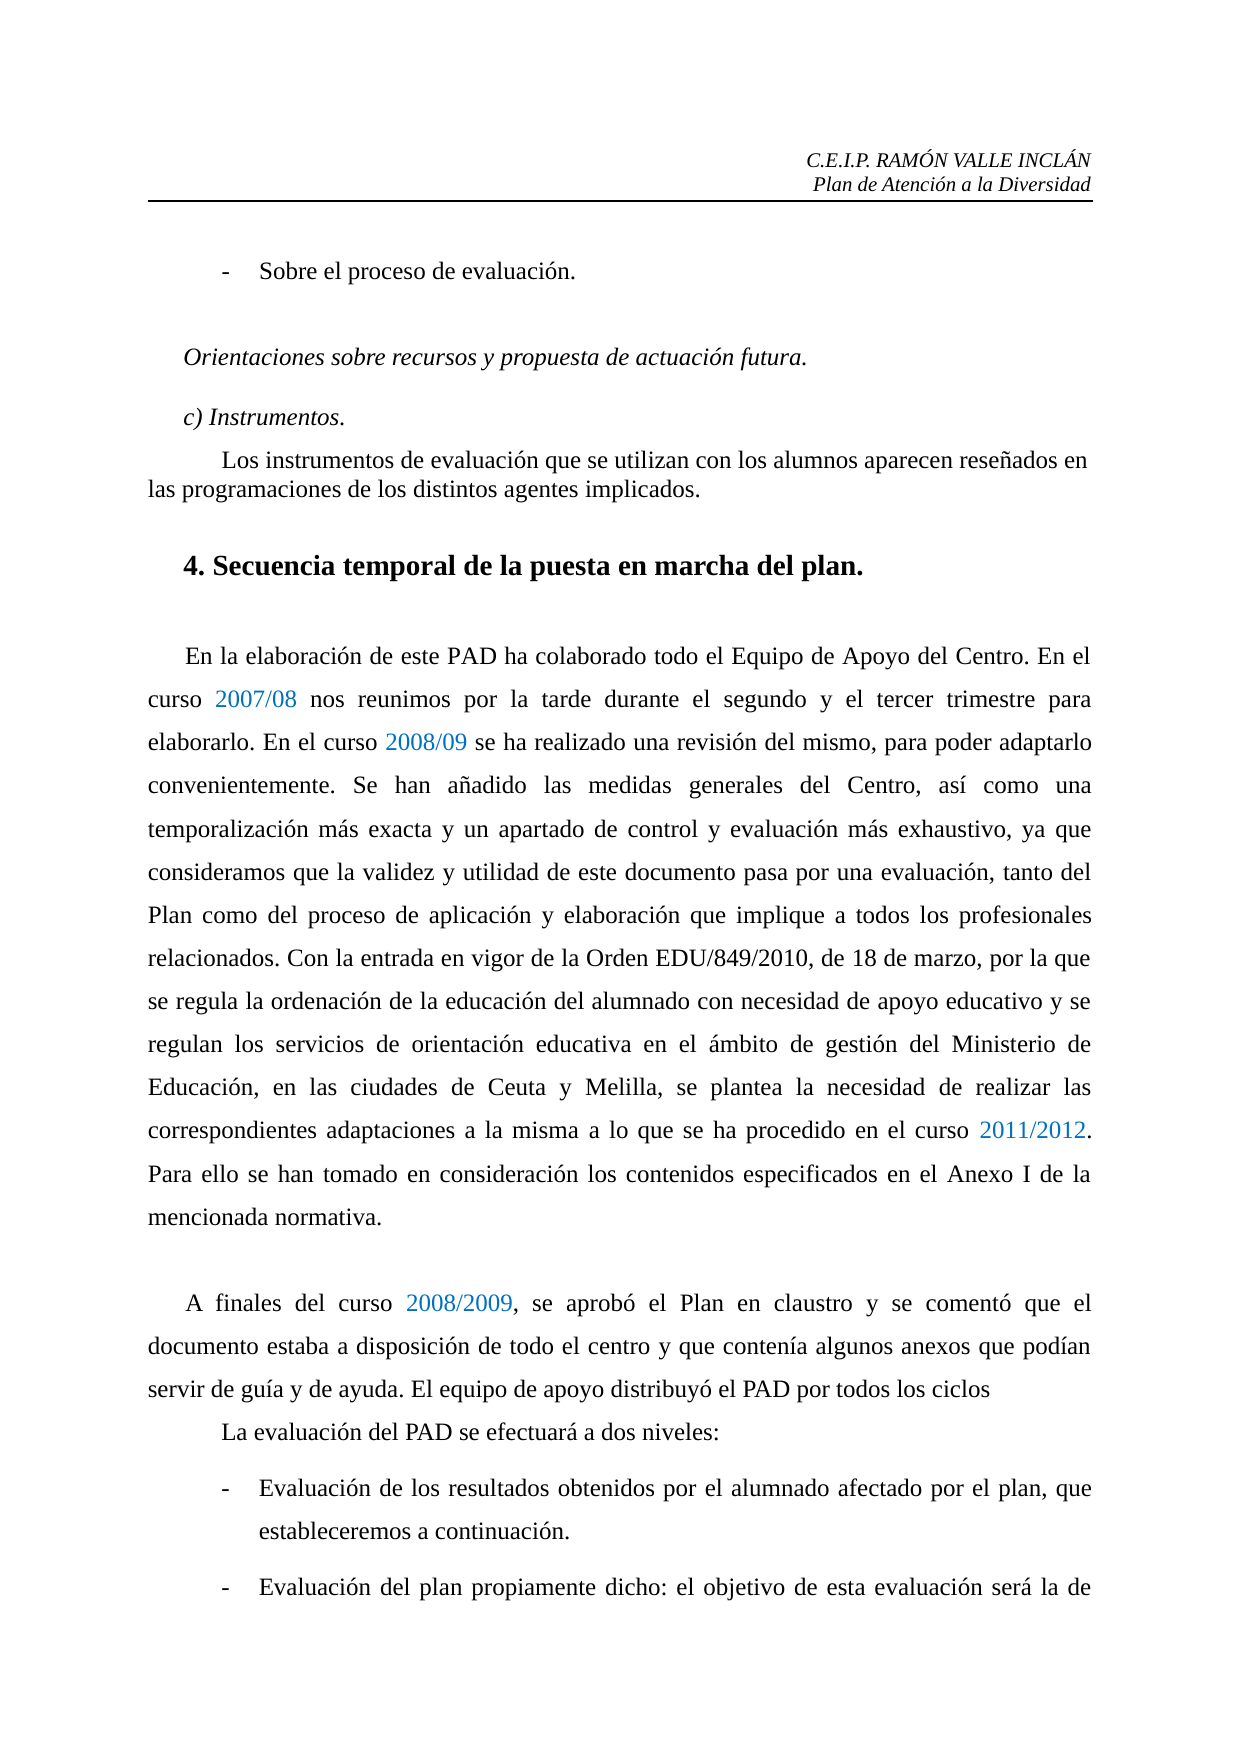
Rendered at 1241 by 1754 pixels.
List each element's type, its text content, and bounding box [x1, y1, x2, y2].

text A finales del curso 2008/2009, se aprobó el Plan en claustro y se comentó que el documento estaba a disposición de todo el centro y que contenía algunos anexos que podían servir de guía y de ayuda. El equipo de apoyo distribuyó el PAD por todos los ciclos [148, 1288, 1093, 1403]
text La evaluación del PAD se efectuará a dos niveles: [148, 1417, 1093, 1446]
text Orientaciones sobre recursos y propuesta de actuación futura. [148, 342, 1093, 371]
text En la elaboración de este PAD ha colaborado todo el Equipo de Apoyo del Centro. En el curso 2007/08 nos reunimos por la tarde durante el segundo y el tercer trimestre para elaborarlo. En el curso 2008/09 se ha realizado una revisión del mismo, para poder adaptarlo convenientemente. Se han añadido las medidas generales del Centro, así como una temporalización más exacta y un apartado de control y evaluación más exhaustivo, ya que consideramos que la validez y utilidad de este documento pasa por una evaluación, tanto del Plan como del proceso de aplicación y elaboración que implique a todos los profesionales relacionados. Con la entrada en vigor de la Orden EDU/849/2010, de 18 de marzo, por la que se regula la ordenación de la educación del alumnado con necesidad de apoyo educativo y se regulan los servicios de orientación educativa en el ámbito de gestión del Ministerio de Educación, en las ciudades de Ceuta y Melilla, se plantea la necesidad de realizar las correspondientes adaptaciones a la misma a lo que se ha procedido en el curso 2011/2012. Para ello se han tomado en consideración los contenidos especificados en el Anexo I de la mencionada normativa. [148, 641, 1093, 1231]
text 4. Secuencia temporal de la puesta en marcha del plan. [148, 548, 1093, 581]
list Sobre el proceso de evaluación. [221, 256, 1093, 284]
text Los instrumentos de evaluación que se utilizan con los alumnos aparecen reseñados en las programaciones de los distintos agentes implicados. [148, 445, 1093, 502]
text c) Instrumentos. [148, 402, 1093, 431]
list Evaluación de los resultados obtenidos por el alumnado afectado por el plan, que estableceremos a continuación. [221, 1473, 1093, 1545]
list Evaluación del plan propiamente dicho: el objetivo de esta evaluación será la de [221, 1572, 1093, 1601]
